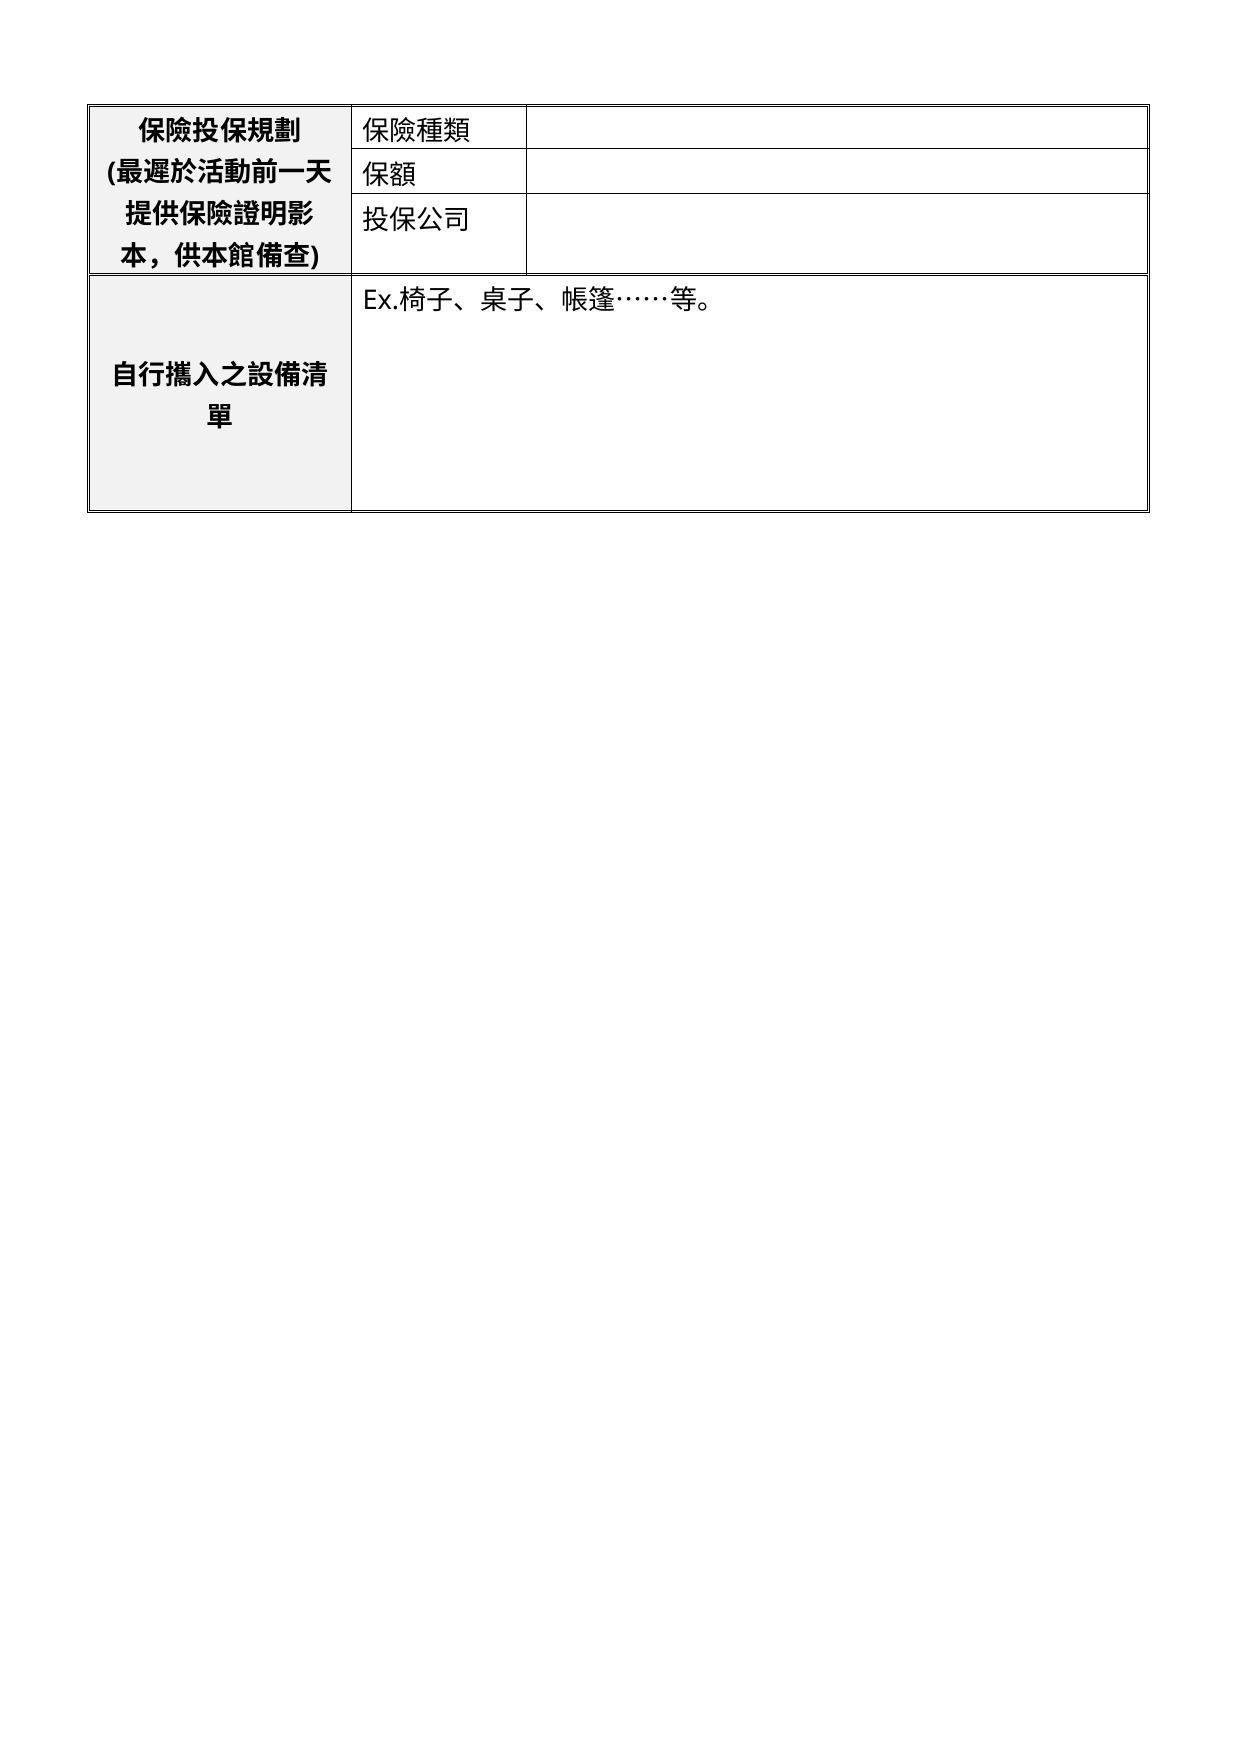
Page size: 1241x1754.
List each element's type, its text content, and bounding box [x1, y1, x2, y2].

table_header [527, 107, 1147, 148]
table_cell [527, 149, 1147, 193]
table_header 保險投保規劃 (最遲於活動前一天提供保險證明影本，供本館備查) [90, 107, 351, 273]
table_cell 保額 [352, 149, 526, 193]
table_cell [527, 194, 1147, 273]
table_cell Ex.椅子、桌子、帳篷……等。 [352, 276, 1147, 509]
table_header 保險種類 [352, 107, 526, 148]
table_cell 自行攜入之設備清單 [90, 276, 351, 509]
table_cell 投保公司 [352, 194, 526, 273]
